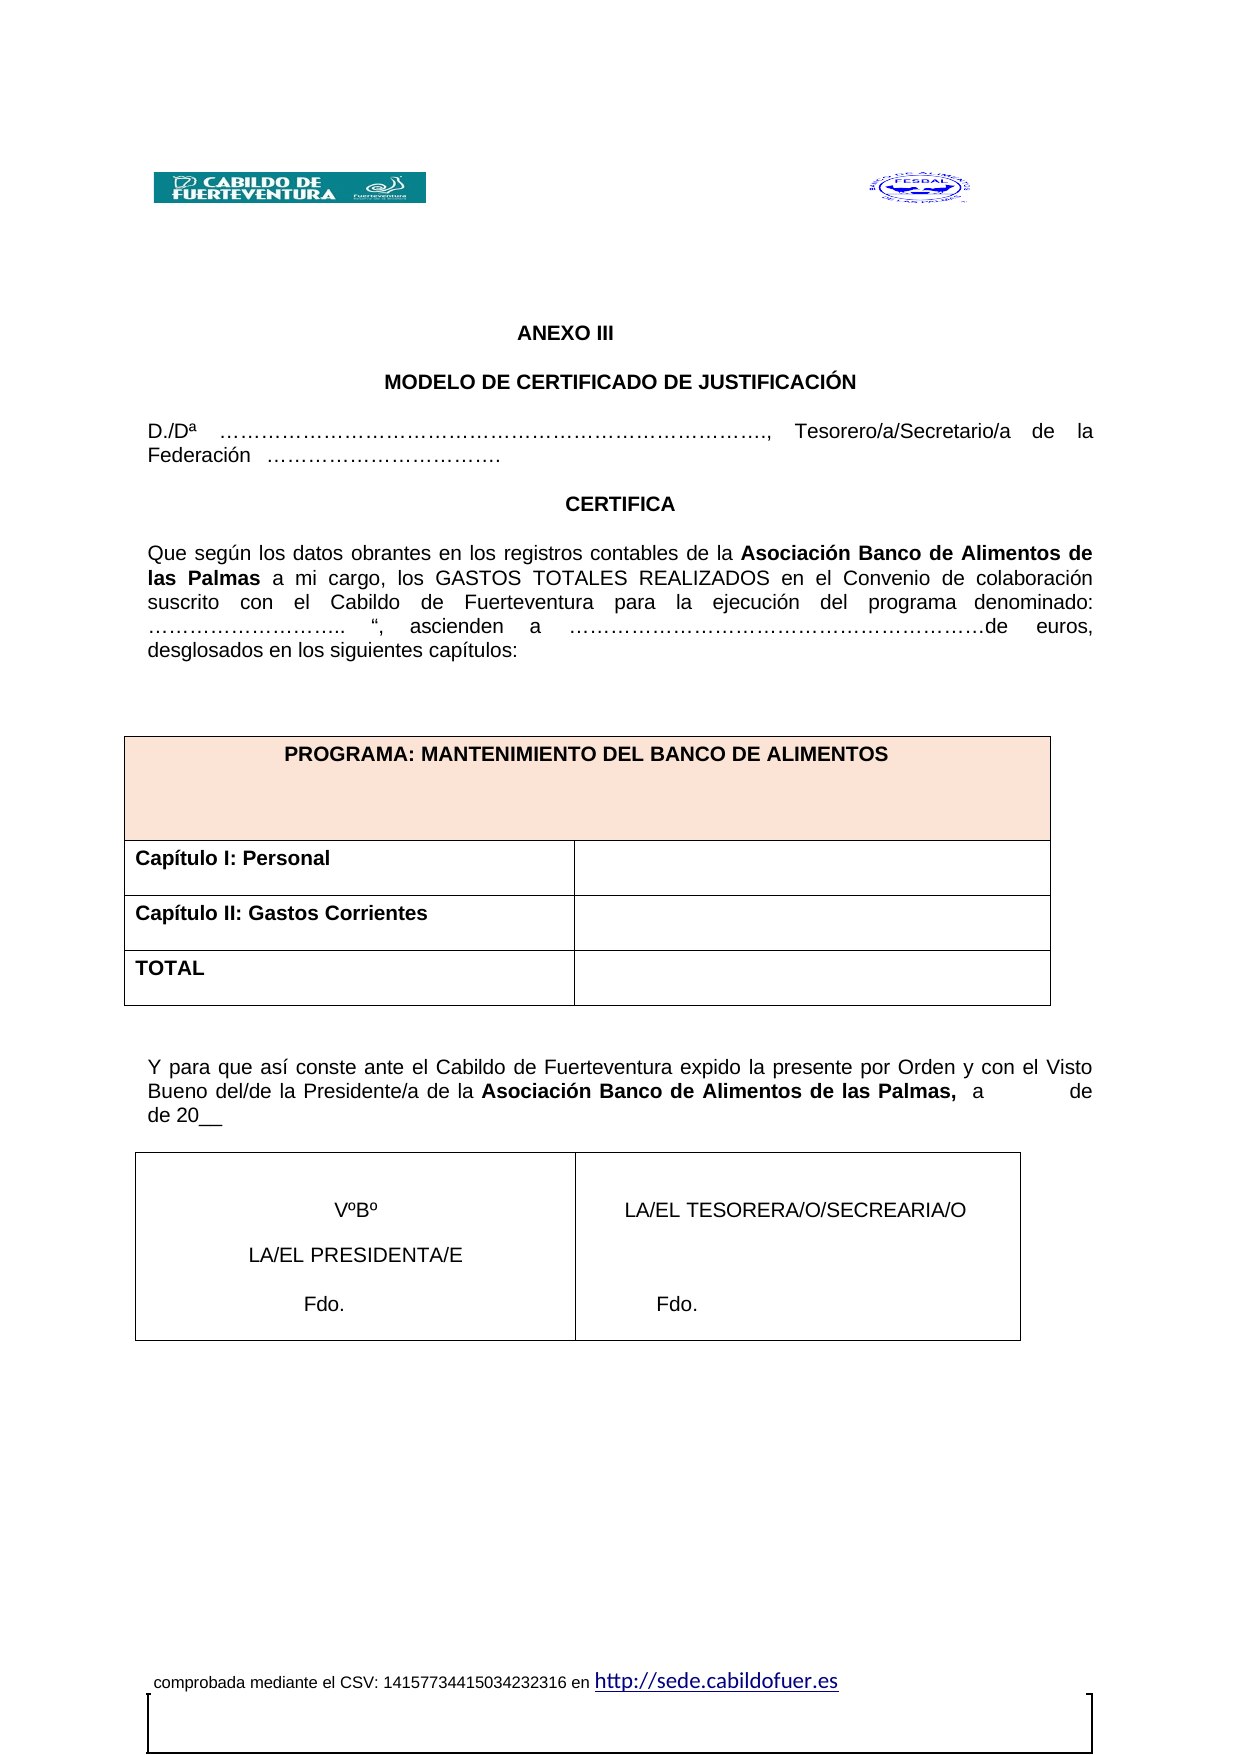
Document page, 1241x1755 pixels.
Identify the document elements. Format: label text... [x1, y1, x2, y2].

subtitle ANEXO III [114, 321, 1016, 345]
text Y para que así conste ante el Cabildo de Fuerteventura expido la presente por Orden y con el Visto Bueno del/de la Presidente/a de la Asociación Banco de Alimentos de las Palmas, a de de 20__ [147, 1055, 1093, 1127]
text Que según los datos obrantes en los registros contables de la Asociación Banco de Alimentos de las Palmas a mi cargo, los GASTOS TOTALES REALIZADOS en el Convenio de colaboración suscrito con el Cabildo de Fuerteventura para la ejecución del programa denominado:……………………….. “, ascienden a ……………………………………………………de euros, desglosados en los siguientes capítulos: [147, 541, 1093, 662]
table_cell [575, 896, 1050, 950]
table_cell [575, 841, 1050, 895]
picture [153, 172, 426, 203]
text D./Dª ……………………………………………………………………., Tesorero/a/Secretario/a de la Federación ……………………………. [147, 419, 1093, 467]
table_header PROGRAMA: MANTENIMIENTO DEL BANCO DE ALIMENTOS [125, 737, 1050, 840]
table_cell Capítulo II: Gastos Corrientes [125, 896, 574, 950]
table_cell Capítulo I: Personal [125, 841, 574, 895]
table_cell TOTAL [125, 951, 574, 1005]
picture [869, 172, 970, 203]
table_cell [575, 951, 1050, 1005]
subtitle CERTIFICA [383, 492, 857, 516]
text MODELO DE CERTIFICADO DE JUSTIFICACIÓN [384, 370, 857, 394]
